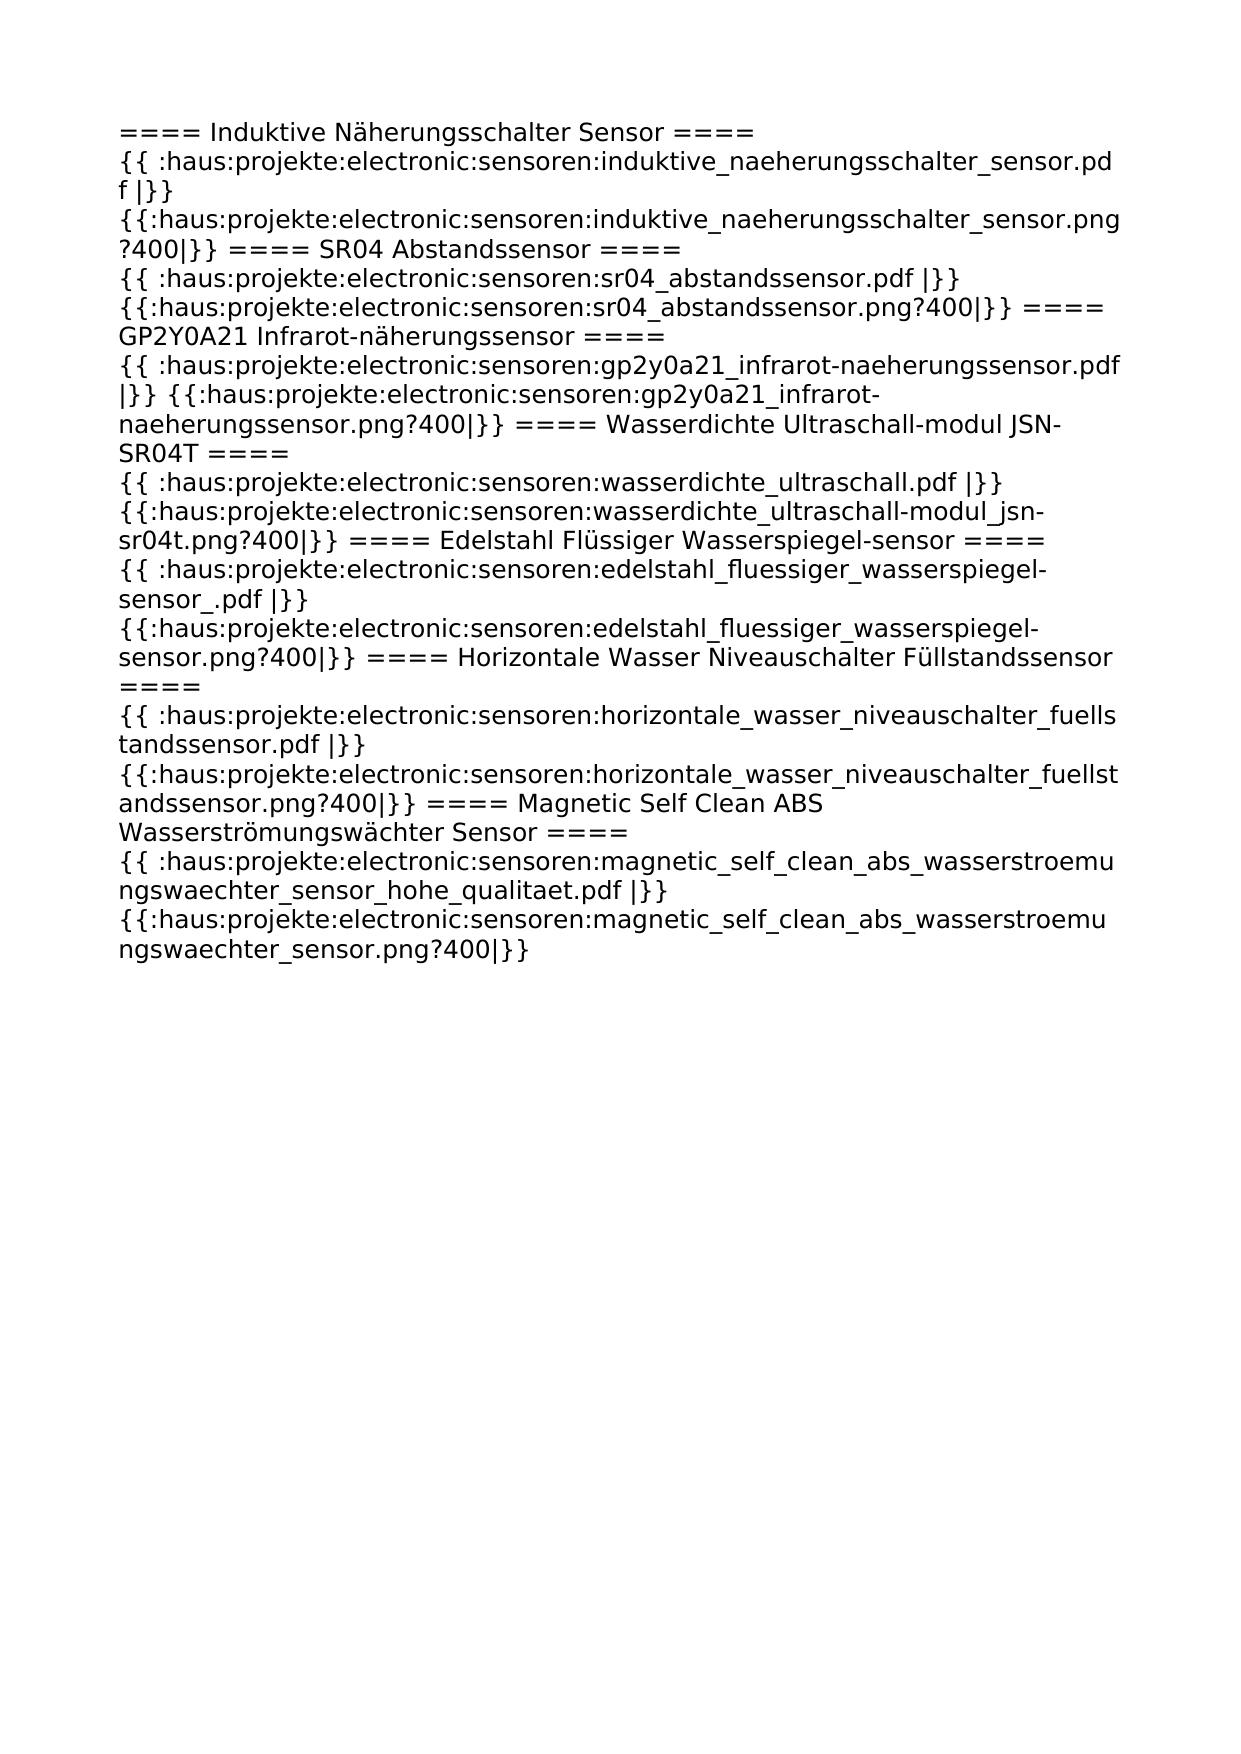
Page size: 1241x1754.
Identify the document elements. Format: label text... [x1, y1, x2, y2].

text ==== Induktive Näherungsschalter Sensor ==== {{ :haus:projekte:electronic:sensoren:induktive_naeherungsschalter_sensor.pdf |}} {{:haus:projekte:electronic:sensoren:induktive_naeherungsschalter_sensor.png?400|}} ==== SR04 Abstandssensor ==== {{ :haus:projekte:electronic:sensoren:sr04_abstandssensor.pdf |}} {{:haus:projekte:electronic:sensoren:sr04_abstandssensor.png?400|}} ==== GP2Y0A21 Infrarot-näherungssensor ==== {{ :haus:projekte:electronic:sensoren:gp2y0a21_infrarot-naeherungssensor.pdf |}} {{:haus:projekte:electronic:sensoren:gp2y0a21_infrarot-naeherungssensor.png?400|}} ==== Wasserdichte Ultraschall-modul JSN-SR04T ==== {{ :haus:projekte:electronic:sensoren:wasserdichte_ultraschall.pdf |}} {{:haus:projekte:electronic:sensoren:wasserdichte_ultraschall-modul_jsn-sr04t.png?400|}} ==== Edelstahl Flüssiger Wasserspiegel-sensor ==== {{ :haus:projekte:electronic:sensoren:edelstahl_fluessiger_wasserspiegel-sensor_.pdf |}} {{:haus:projekte:electronic:sensoren:edelstahl_fluessiger_wasserspiegel-sensor.png?400|}} ==== Horizontale Wasser Niveauschalter Füllstandssensor ==== {{ :haus:projekte:electronic:sensoren:horizontale_wasser_niveauschalter_fuellstandssensor.pdf |}} {{:haus:projekte:electronic:sensoren:horizontale_wasser_niveauschalter_fuellstandssensor.png?400|}} ==== Magnetic Self Clean ABS Wasserströmungswächter Sensor ==== {{ :haus:projekte:electronic:sensoren:magnetic_self_clean_abs_wasserstroemungswaechter_sensor_hohe_qualitaet.pdf |}} {{:haus:projekte:electronic:sensoren:magnetic_self_clean_abs_wasserstroemungswaechter_sensor.png?400|}} [118, 118, 1122, 964]
